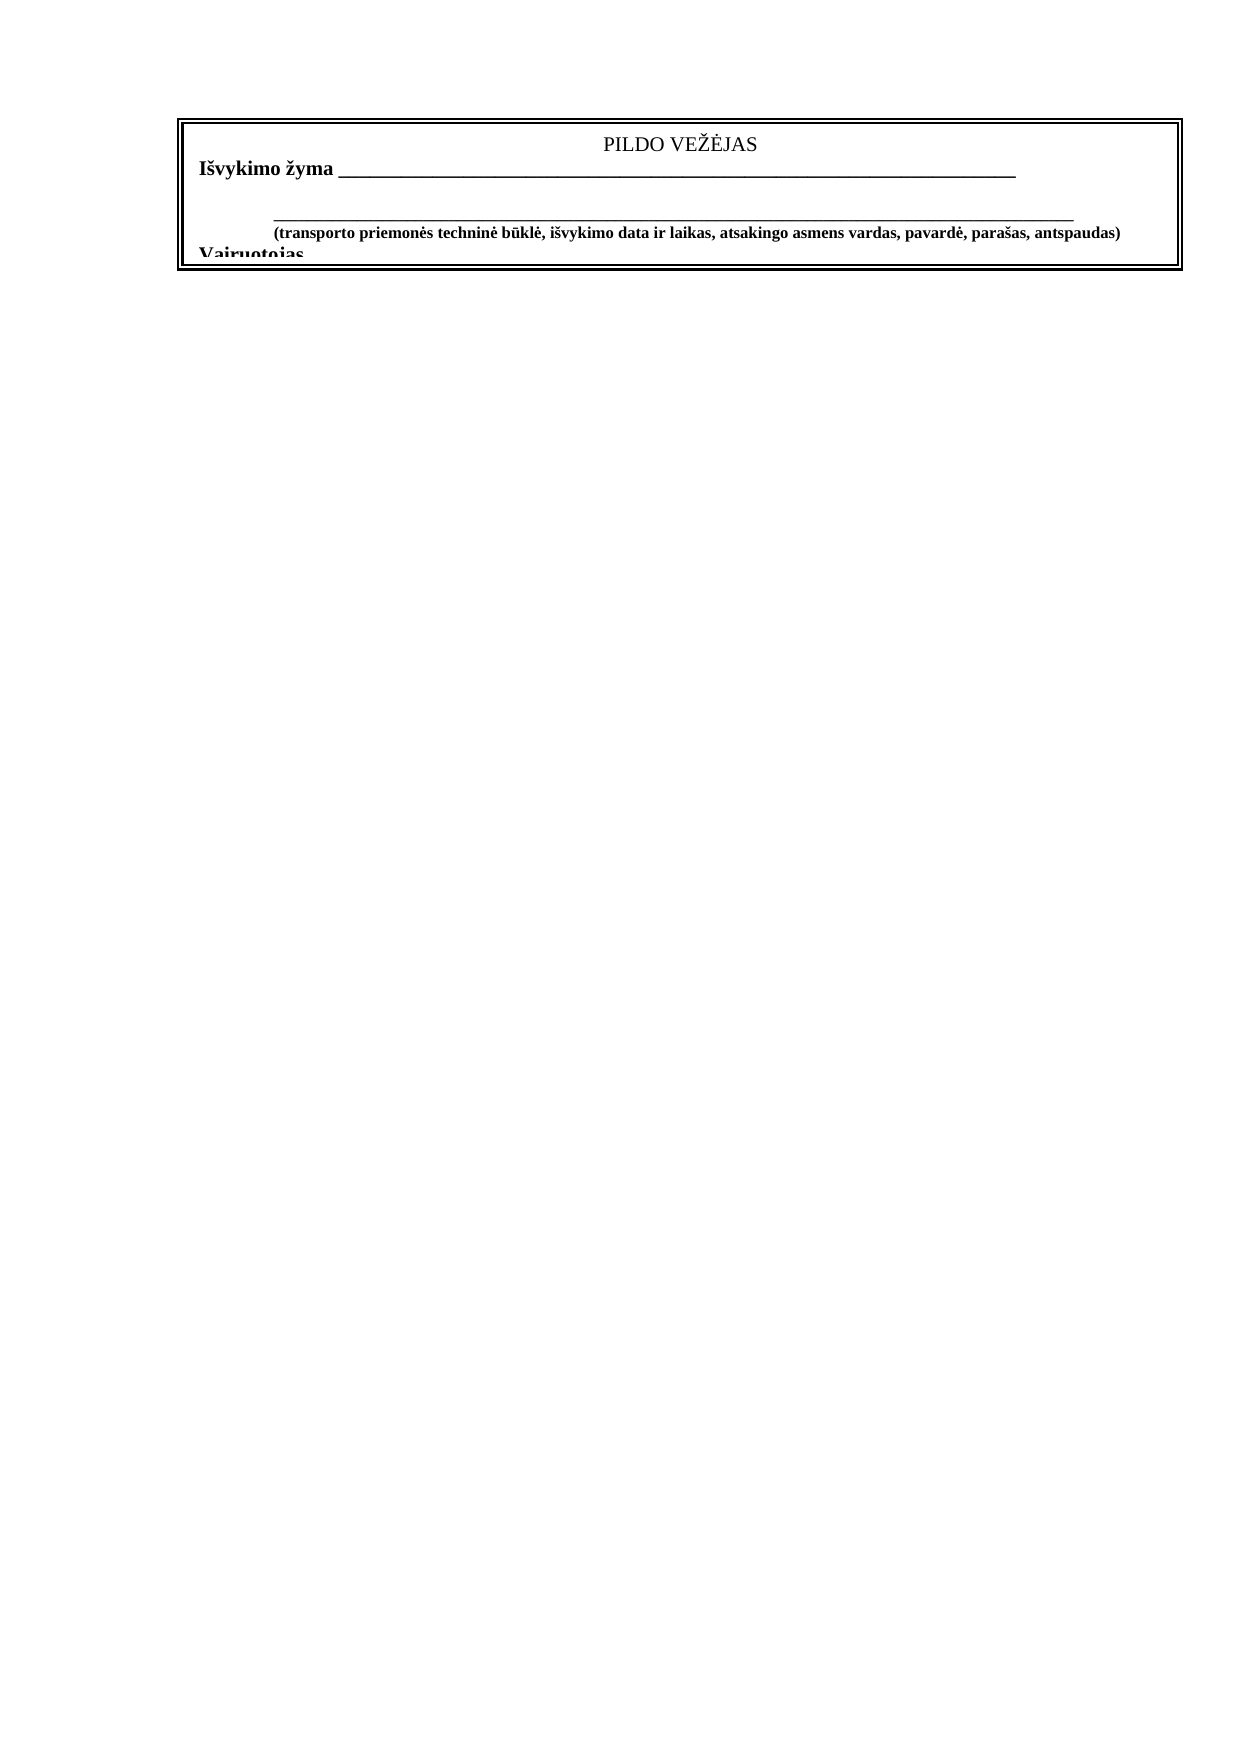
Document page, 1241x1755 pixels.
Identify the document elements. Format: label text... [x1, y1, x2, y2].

text PILDO VEŽĖJAS [198, 132, 1162, 156]
text (transporto priemonės techninė būklė, išvykimo data ir laikas, atsakingo asmens vardas, pavardė, parašas, antspaudas) [273, 223, 1162, 242]
text Vairuotojas [198, 242, 1162, 257]
text ________________________________________________________________________________________________ [273, 204, 1162, 223]
text Išvykimo žyma _________________________________________________________________ [198, 156, 1162, 180]
